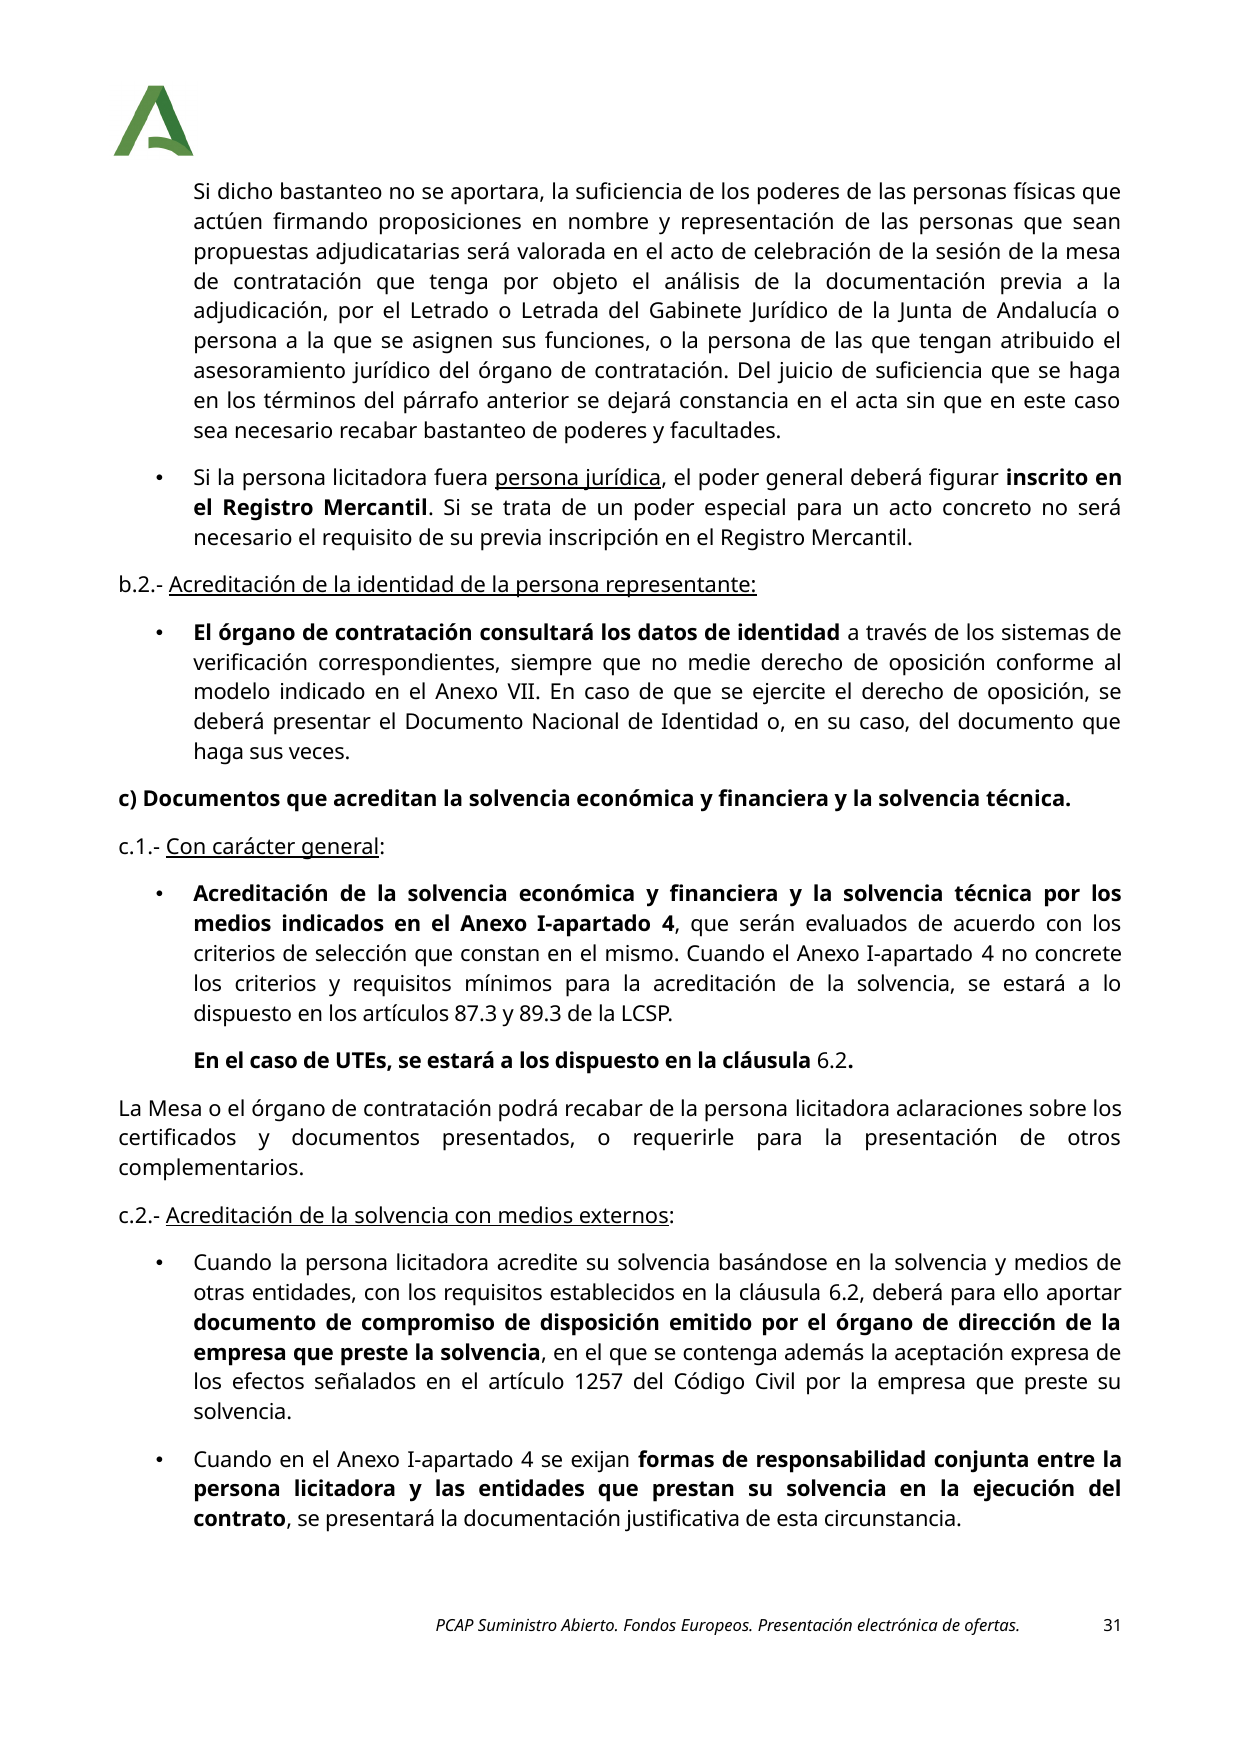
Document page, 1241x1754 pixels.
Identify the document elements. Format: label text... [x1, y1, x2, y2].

list Si la persona licitadora fuera persona jurídica, el poder general deberá figurar inscrito en el Registro Mercantil. Si se trata de un poder especial para un acto concreto no será necesario el requisito de su previa inscripción en el Registro Mercantil. [156, 462, 1122, 552]
list El órgano de contratación consultará los datos de identidad a través de los sistemas de verificación correspondientes, siempre que no medie derecho de oposición conforme al modelo indicado en el Anexo VII. En caso de que se ejercite el derecho de oposición, se deberá presentar el Documento Nacional de Identidad o, en su caso, del documento que haga sus veces. [156, 617, 1122, 766]
list Acreditación de la solvencia económica y financiera y la solvencia técnica por los medios indicados en el Anexo I-apartado 4, que serán evaluados de acuerdo con los criterios de selección que constan en el mismo. Cuando el Anexo I-apartado 4 no concrete los criterios y requisitos mínimos para la acreditación de la solvencia, se estará a lo dispuesto en los artículos 87.3 y 89.3 de la LCSP. [156, 878, 1122, 1027]
text c.2.- Acreditación de la solvencia con medios externos: [118, 1200, 1122, 1229]
text c) Documentos que acreditan la solvencia económica y financiera y la solvencia técnica. [118, 783, 1122, 813]
list En el caso de UTEs, se estará a los dispuesto en la cláusula 6.2. [156, 1045, 1122, 1075]
text La Mesa o el órgano de contratación podrá recabar de la persona licitadora aclaraciones sobre los certificados y documentos presentados, o requerirle para la presentación de otros complementarios. [118, 1093, 1122, 1182]
picture [109, 81, 198, 160]
text b.2.- Acreditación de la identidad de la persona representante: [118, 569, 1122, 599]
text c.1.- Con carácter general: [118, 831, 1122, 861]
list Cuando en el Anexo I-apartado 4 se exijan formas de responsabilidad conjunta entre la persona licitadora y las entidades que prestan su solvencia en la ejecución del contrato, se presentará la documentación justificativa de esta circunstancia. [156, 1444, 1122, 1533]
list Si dicho bastanteo no se aportara, la suficiencia de los poderes de las personas físicas que actúen firmando proposiciones en nombre y representación de las personas que sean propuestas adjudicatarias será valorada en el acto de celebración de la sesión de la mesa de contratación que tenga por objeto el análisis de la documentación previa a la adjudicación, por el Letrado o Letrada del Gabinete Jurídico de la Junta de Andalucía o persona a la que se asignen sus funciones, o la persona de las que tengan atribuido el asesoramiento jurídico del órgano de contratación. Del juicio de suficiencia que se haga en los términos del párrafo anterior se dejará constancia en el acta sin que en este caso sea necesario recabar bastanteo de poderes y facultades. [156, 176, 1122, 444]
list Cuando la persona licitadora acredite su solvencia basándose en la solvencia y medios de otras entidades, con los requisitos establecidos en la cláusula 6.2, deberá para ello aportar documento de compromiso de disposición emitido por el órgano de dirección de la empresa que preste la solvencia, en el que se contenga además la aceptación expresa de los efectos señalados en el artículo 1257 del Código Civil por la empresa que preste su solvencia. [156, 1247, 1122, 1426]
